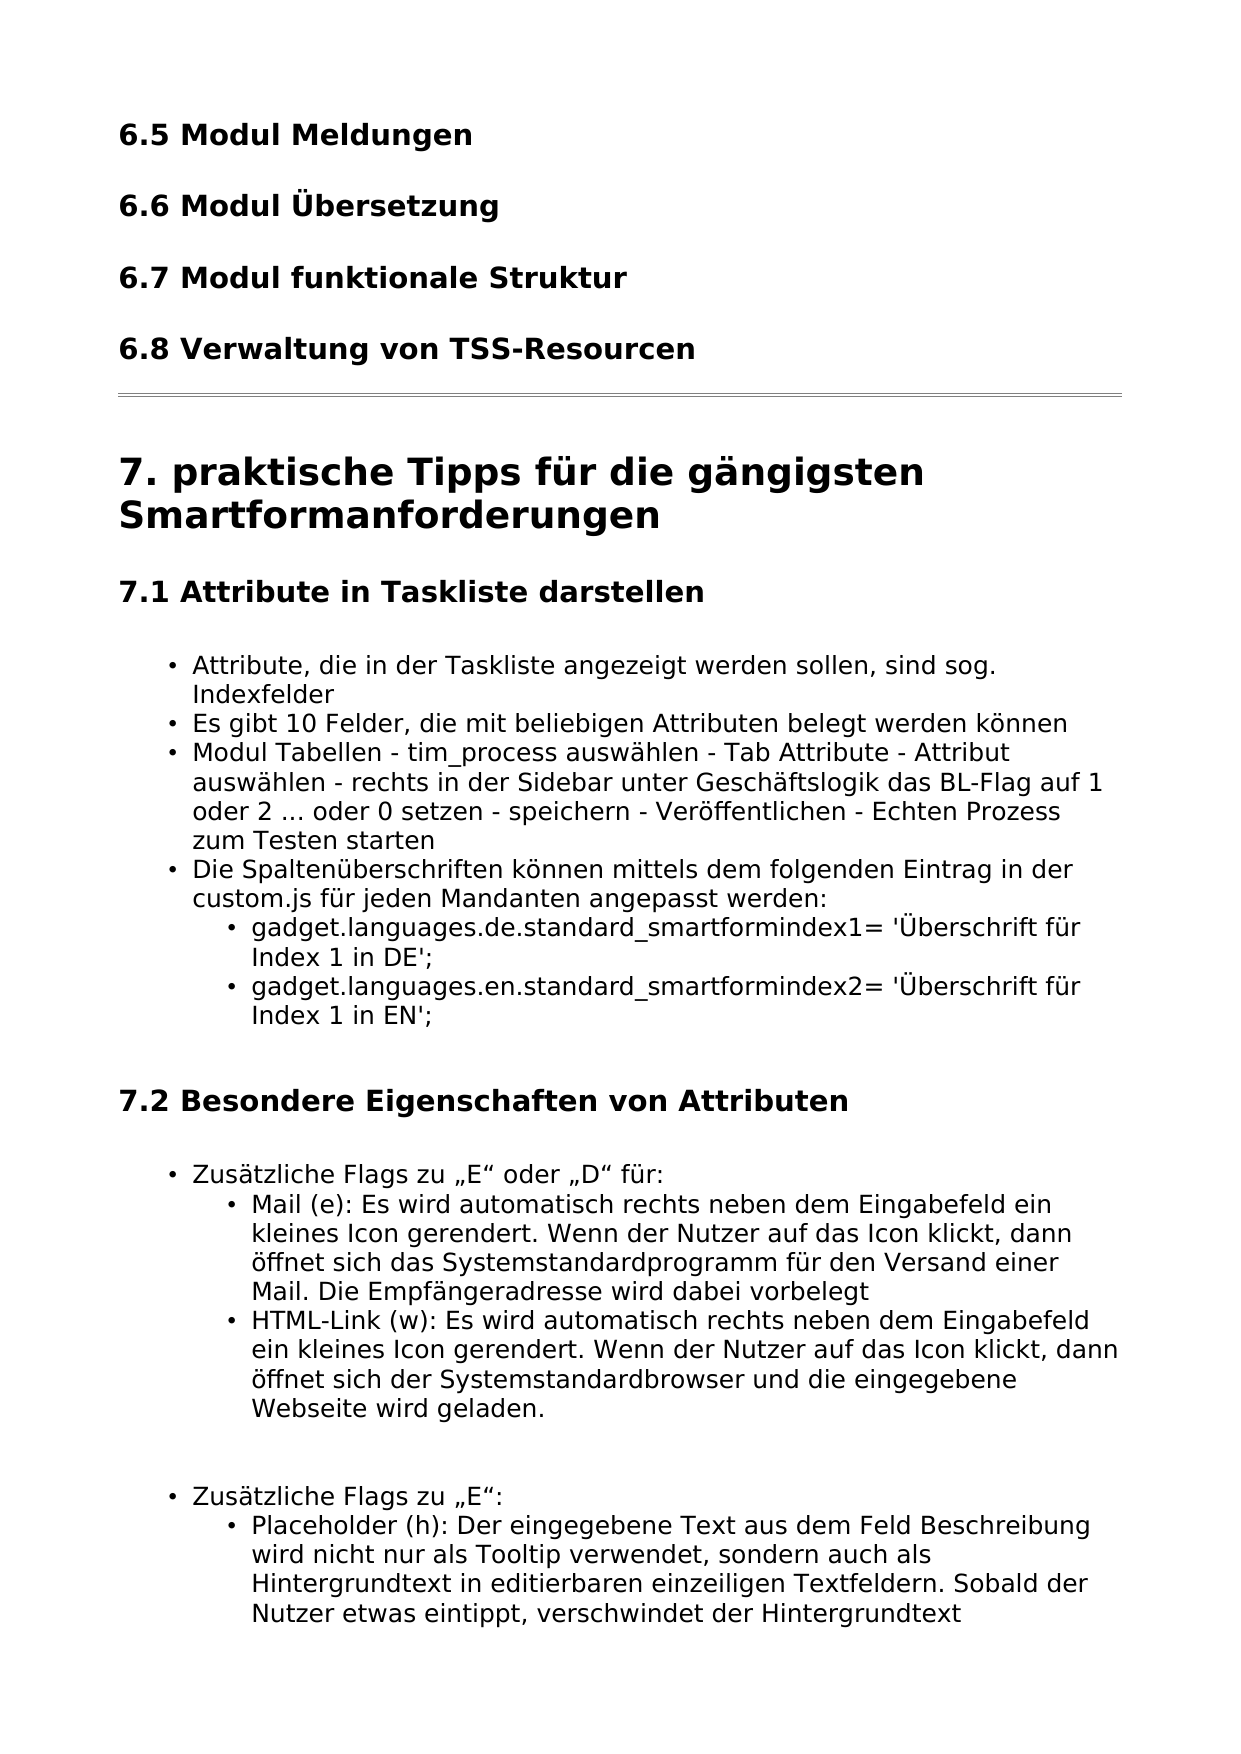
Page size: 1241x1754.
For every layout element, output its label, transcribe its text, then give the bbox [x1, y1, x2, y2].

list Attribute, die in der Taskliste angezeigt werden sollen, sind sog. Indexfelder [177, 651, 1122, 709]
list gadget.languages.en.standard_smartformindex2= 'Überschrift für Index 1 in EN'; [236, 972, 1122, 1030]
subtitle 6.5 Modul Meldungen [118, 118, 1122, 152]
list Mail (e): Es wird automatisch rechts neben dem Eingabefeld ein kleines Icon gerendert. Wenn der Nutzer auf das Icon klickt, dann öffnet sich das Systemstandardprogramm für den Versand einer Mail. Die Empfängeradresse wird dabei vorbelegt [236, 1190, 1122, 1306]
list Placeholder (h): Der eingegebene Text aus dem Feld Beschreibung wird nicht nur als Tooltip verwendet, sondern auch als Hintergrundtext in editierbaren einzeiligen Textfeldern. Sobald der Nutzer etwas eintippt, verschwindet der Hintergrundtext [236, 1511, 1122, 1628]
subtitle 6.8 Verwaltung von TSS-Resourcen [118, 332, 1122, 366]
subtitle 6.7 Modul funktionale Struktur [118, 261, 1122, 295]
list gadget.languages.de.standard_smartformindex1= 'Überschrift für Index 1 in DE'; [236, 913, 1122, 972]
subtitle 7. praktische Tipps für die gängigsten Smartformanforderungen [118, 450, 1122, 538]
list Zusätzliche Flags zu „E“: [177, 1482, 1122, 1511]
subtitle 6.6 Modul Übersetzung [118, 189, 1122, 223]
list Modul Tabellen - tim_process auswählen - Tab Attribute - Attribut auswählen - rechts in der Sidebar unter Geschäftslogik das BL-Flag auf 1 oder 2 ... oder 0 setzen - speichern - Veröffentlichen - Echten Prozess zum Testen starten [177, 738, 1122, 855]
list HTML-Link (w): Es wird automatisch rechts neben dem Eingabefeld ein kleines Icon gerendert. Wenn der Nutzer auf das Icon klickt, dann öffnet sich der Systemstandardbrowser und die eingegebene Webseite wird geladen. [236, 1306, 1122, 1423]
list Die Spaltenüberschriften können mittels dem folgenden Eintrag in der custom.js für jeden Mandanten angepasst werden: [177, 855, 1122, 913]
subtitle 7.2 Besondere Eigenschaften von Attributen [118, 1085, 1122, 1119]
list Zusätzliche Flags zu „E“ oder „D“ für: [177, 1161, 1122, 1190]
subtitle 7.1 Attribute in Taskliste darstellen [118, 575, 1122, 609]
list Es gibt 10 Felder, die mit beliebigen Attributen belegt werden können [177, 709, 1122, 738]
